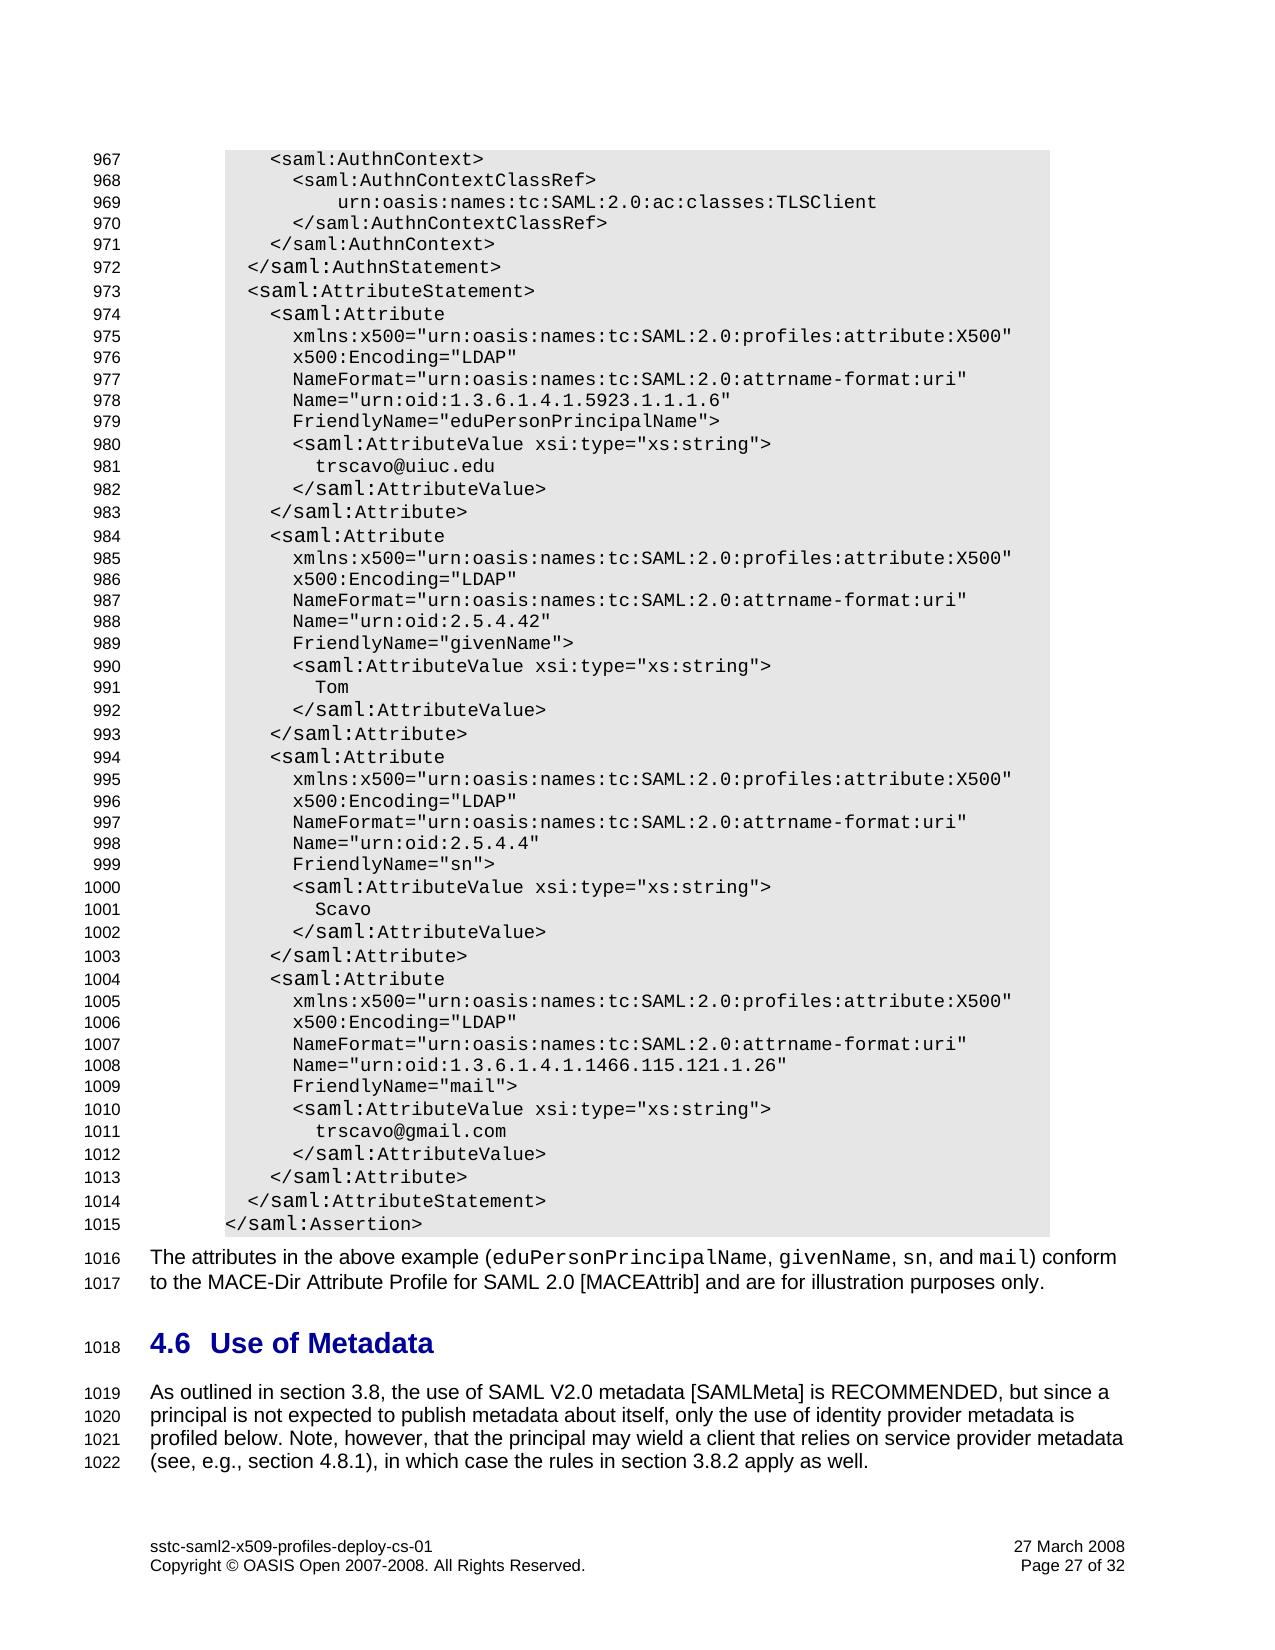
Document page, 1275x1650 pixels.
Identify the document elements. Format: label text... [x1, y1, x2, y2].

text </saml:AuthnContextClassRef> [225, 214, 1050, 235]
text </saml:Attribute> [225, 501, 1050, 525]
text </saml:AuthnContext> [225, 235, 1050, 256]
text </saml:Assertion> [225, 1213, 1050, 1237]
text </saml:Attribute> [225, 723, 1050, 747]
text </saml:AttributeValue> [225, 1143, 1050, 1166]
text <saml:AuthnContext> [225, 150, 1050, 171]
text urn:oasis:names:tc:SAML:2.0:ac:classes:TLSClient [225, 192, 1050, 214]
text </saml:AttributeValue> [225, 478, 1050, 501]
text <saml:AuthnContextClassRef> [225, 171, 1050, 192]
text FriendlyName="givenName"> <saml:AttributeValue xsi:type="xs:string"> [225, 633, 1050, 678]
text </saml:Attribute> [225, 945, 1050, 968]
text xmlns:x500="urn:oasis:names:tc:SAML:2.0:profiles:attribute:X500" [225, 548, 1050, 570]
text FriendlyName="sn"> <saml:AttributeValue xsi:type="xs:string"> [225, 855, 1050, 900]
text NameFormat="urn:oasis:names:tc:SAML:2.0:attrname-format:uri" Name="urn:oid:2.5.4.42" [225, 591, 1050, 633]
text Scavo [225, 900, 1050, 921]
text FriendlyName="mail"> <saml:AttributeValue xsi:type="xs:string"> [225, 1077, 1050, 1122]
text </saml:AttributeValue> [225, 921, 1050, 945]
text xmlns:x500="urn:oasis:names:tc:SAML:2.0:profiles:attribute:X500" [225, 992, 1050, 1013]
text NameFormat="urn:oasis:names:tc:SAML:2.0:attrname-format:uri" Name="urn:oid:1.3.6.1.4.1.1466.115.121.1.26" [225, 1034, 1050, 1077]
text </saml:Attribute> [225, 1166, 1050, 1190]
text NameFormat="urn:oasis:names:tc:SAML:2.0:attrname-format:uri" Name="urn:oid:1.3.6.1.4.1.5923.1.1.1.6" [225, 369, 1050, 412]
text <saml:Attribute [225, 968, 1050, 992]
text x500:Encoding="LDAP" [225, 570, 1050, 591]
text xmlns:x500="urn:oasis:names:tc:SAML:2.0:profiles:attribute:X500" [225, 770, 1050, 791]
text Tom [225, 678, 1050, 699]
text trscavo@gmail.com [225, 1122, 1050, 1143]
text <saml:AttributeStatement> [225, 280, 1050, 303]
text trscavo@uiuc.edu [225, 457, 1050, 478]
text FriendlyName="eduPersonPrincipalName"> <saml:AttributeValue xsi:type="xs:string"> [225, 412, 1050, 457]
text x500:Encoding="LDAP" [225, 1013, 1050, 1034]
text As outlined in section 3.8, the use of SAML V2.0 metadata [SAMLMeta] is RECOMMENDED, but since a principal is not expected to publish metadata about itself, only the use of identity provider metadata is profiled below. Note, however, that the principal may wield a client that relies on service provider metadata (see, e.g., section 4.8.1), in which case the rules in section 3.8.2 apply as well. [150, 1381, 1125, 1473]
text <saml:Attribute [225, 525, 1050, 548]
text <saml:Attribute [225, 747, 1050, 770]
text </saml:AttributeValue> [225, 699, 1050, 723]
text </saml:AuthnStatement> [225, 256, 1050, 280]
text The attributes in the above example (eduPersonPrincipalName, givenName, sn, and mail) conform to the MACE-Dir Attribute Profile for SAML 2.0 [MACEAttrib] and are for illustration purposes only. [150, 1245, 1125, 1294]
text xmlns:x500="urn:oasis:names:tc:SAML:2.0:profiles:attribute:X500" [225, 327, 1050, 348]
subtitle Use of Metadata [150, 1327, 1125, 1360]
text NameFormat="urn:oasis:names:tc:SAML:2.0:attrname-format:uri" Name="urn:oid:2.5.4.4" [225, 813, 1050, 855]
text </saml:AttributeStatement> [225, 1190, 1050, 1213]
text x500:Encoding="LDAP" [225, 791, 1050, 813]
text <saml:Attribute [225, 303, 1050, 327]
text x500:Encoding="LDAP" [225, 348, 1050, 369]
